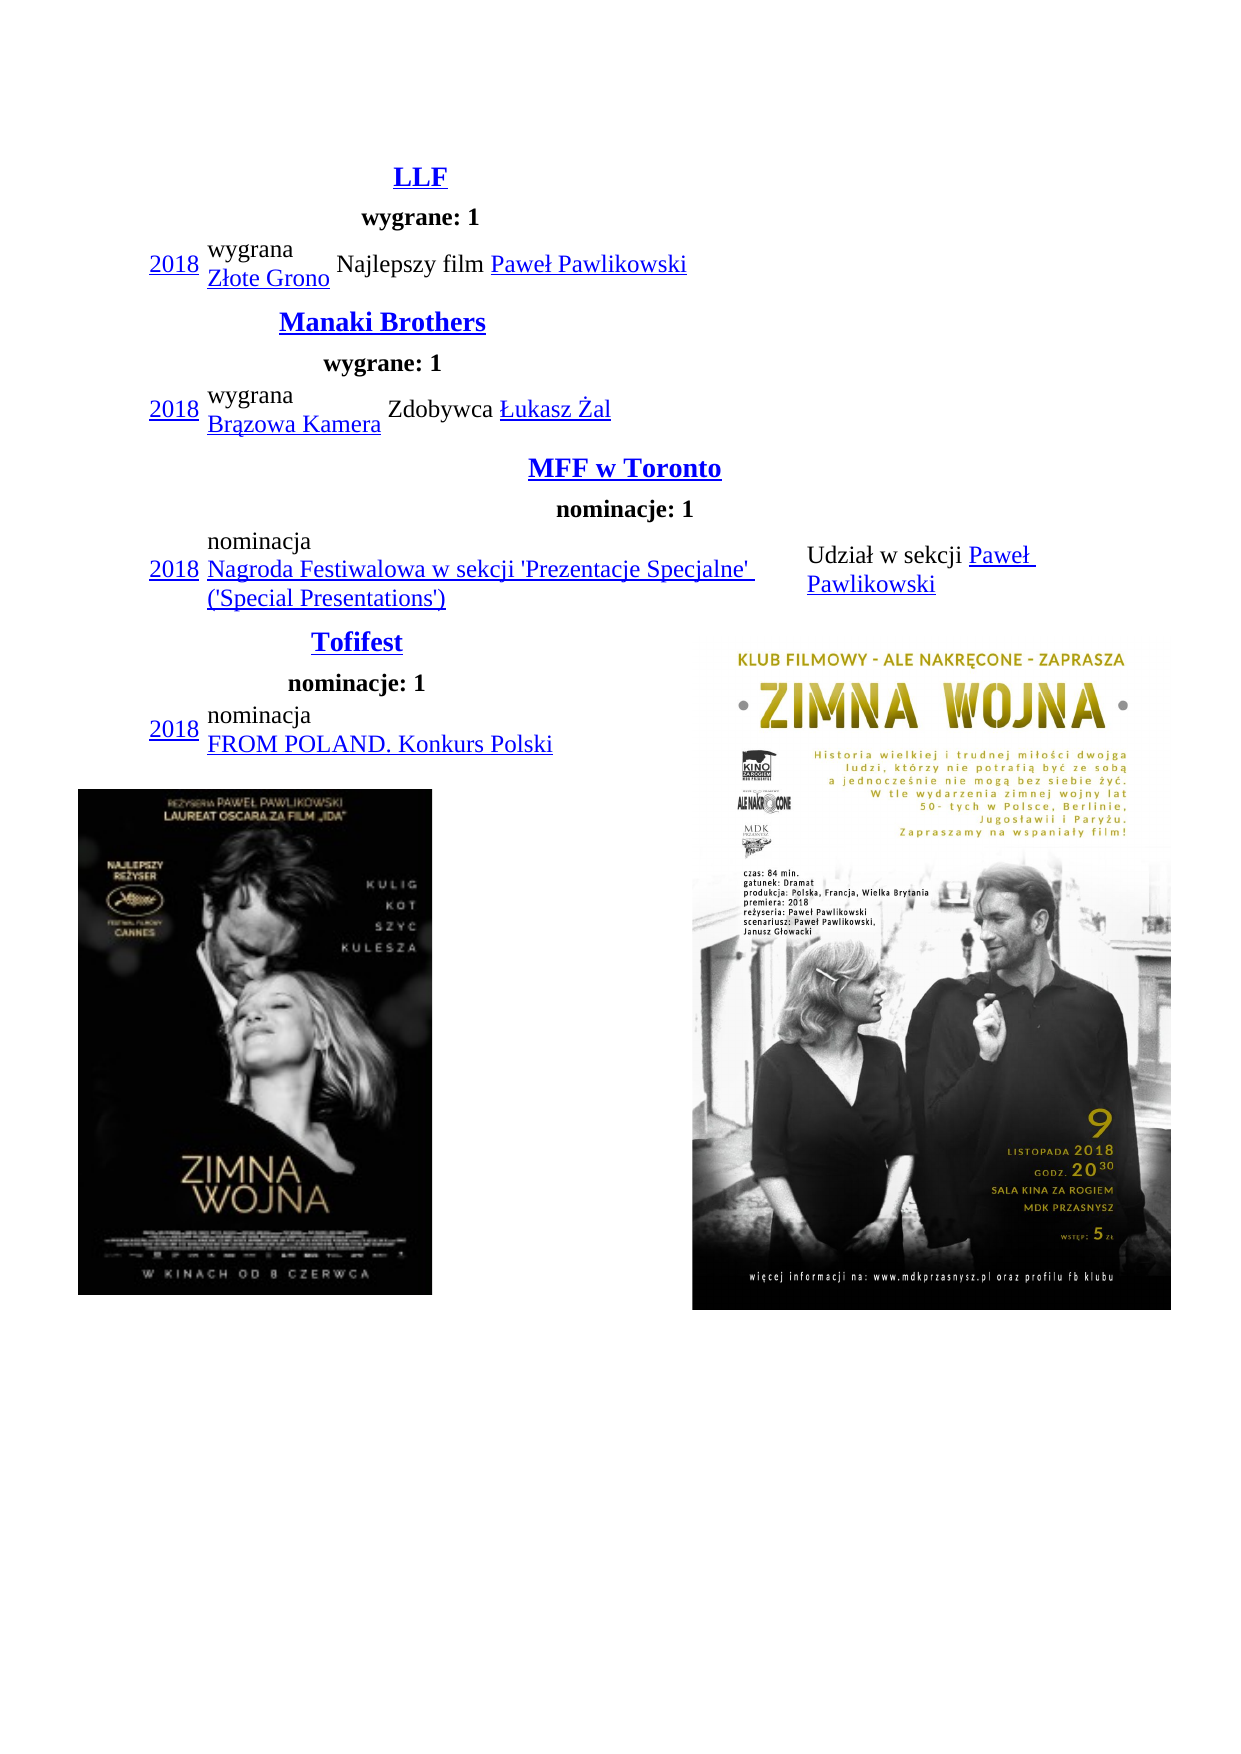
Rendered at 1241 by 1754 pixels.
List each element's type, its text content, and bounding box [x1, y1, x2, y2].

table_cell nominacja Nagroda Festiwalowa w sekcji 'Prezentacje Specjalne' ('Special Presentations') [205, 524, 805, 613]
table_header LLF wygrane: 1 [148, 148, 693, 233]
table_cell wygrana Złote Grono [205, 233, 334, 293]
table_cell 2018 [148, 699, 205, 759]
table_header MFF w Toronto nominacje: 1 [148, 439, 1102, 524]
table_cell Zdobywca Łukasz Żal [386, 379, 617, 439]
table_cell nominacja FROM POLAND. Konkurs Polski [205, 699, 558, 759]
table_cell Udział w sekcji Paweł Pawlikowski [805, 524, 1102, 613]
table_header Manaki Brothers wygrane: 1 [148, 293, 617, 378]
table_cell wygrana Brązowa Kamera [205, 379, 386, 439]
table_cell [558, 699, 566, 759]
table_header Tofifest nominacje: 1 [148, 614, 566, 699]
table_cell 2018 [148, 379, 205, 439]
table_cell 2018 [148, 524, 205, 613]
table_cell Najlepszy film Paweł Pawlikowski [335, 233, 693, 293]
table_cell 2018 [148, 233, 205, 293]
